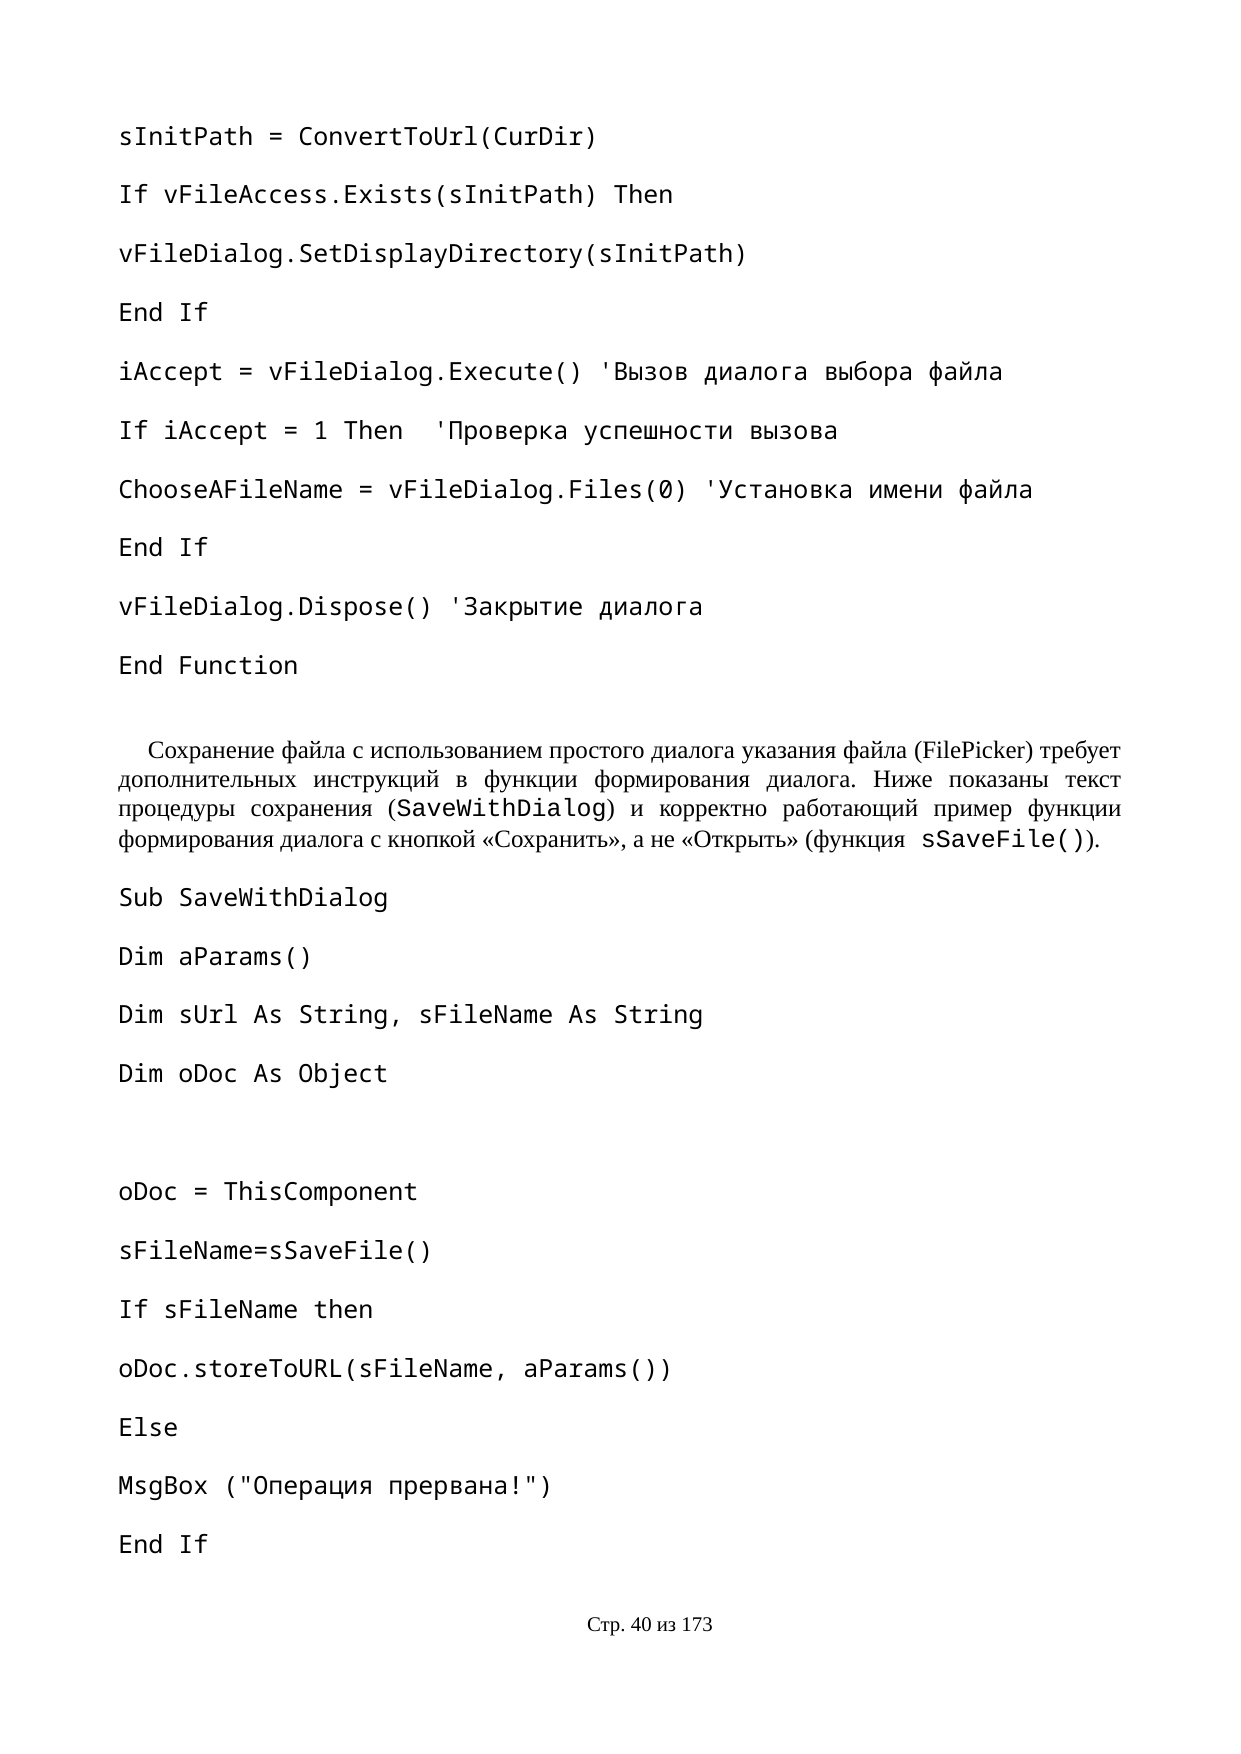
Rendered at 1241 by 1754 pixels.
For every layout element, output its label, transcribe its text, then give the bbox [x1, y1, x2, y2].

text End If [118, 1527, 1122, 1561]
text vFileDialog.Dispose() 'Закрытие диалога [118, 589, 1122, 623]
text Dim oDoc As Object [118, 1056, 1122, 1090]
text End If [118, 530, 1122, 564]
text sFileName=sSaveFile() [118, 1233, 1122, 1267]
text oDoc = ThisComponent [118, 1174, 1122, 1208]
text End If [118, 295, 1122, 329]
text If sFileName then [118, 1291, 1122, 1326]
text vFileDialog.SetDisplayDirectory(sInitPath) [118, 236, 1122, 270]
text Sub SaveWithDialog [118, 879, 1122, 913]
text If vFileAccess.Exists(sInitPath) Then [118, 177, 1122, 211]
text MsgBox ("Операция прервана!") [118, 1468, 1122, 1502]
text Else [118, 1409, 1122, 1443]
text Dim sUrl As String, sFileName As String [118, 997, 1122, 1031]
text ChooseAFileName = vFileDialog.Files(0) 'Установка имени файла [118, 471, 1122, 505]
text oDoc.storeToURL(sFileName, aParams()) [118, 1350, 1122, 1384]
text If iAccept = 1 Then 'Проверка успешности вызова [118, 412, 1122, 446]
text iAccept = vFileDialog.Execute() 'Вызов диалога выбора файла [118, 353, 1122, 388]
text Dim aParams() [118, 938, 1122, 972]
text sInitPath = ConvertToUrl(CurDir) [118, 118, 1122, 152]
text Сохранение файла с использованием простого диалога указания файла (FilePicker) требует дополнительных инструкций в функции формирования диалога. Ниже показаны текст процедуры сохранения (SaveWithDialog) и корректно работающий пример функции формирования диалога с кнопкой «Сохранить», а не «Открыть» (функция sSaveFile()). [118, 736, 1122, 855]
text End Function [118, 648, 1122, 682]
